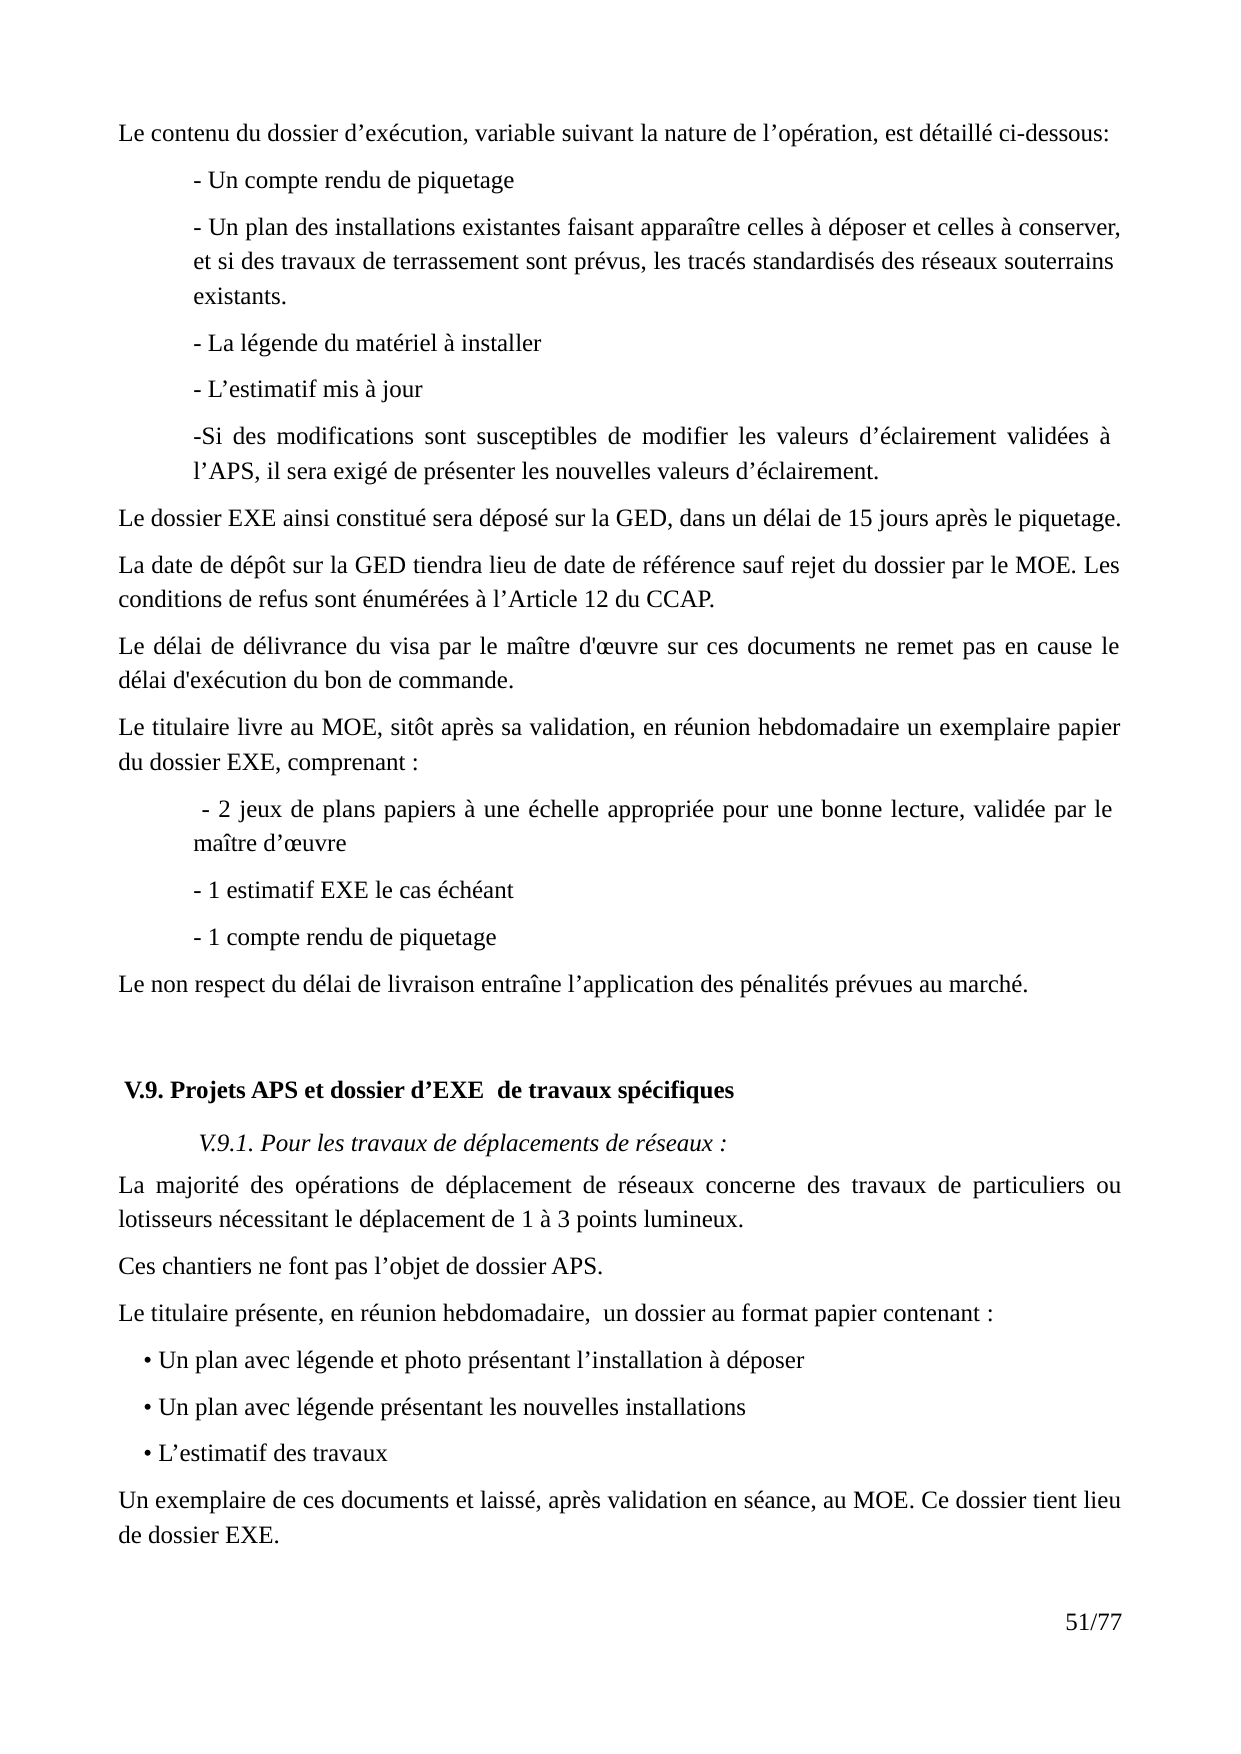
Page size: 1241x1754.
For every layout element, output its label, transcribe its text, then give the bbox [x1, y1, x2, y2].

text Le titulaire présente, en réunion hebdomadaire, un dossier au format papier contenant : [118, 1298, 1122, 1327]
text - Un compte rendu de piquetage [118, 165, 1122, 194]
text Ces chantiers ne font pas l’objet de dossier APS. [118, 1251, 1122, 1280]
text Le non respect du délai de livraison entraîne l’application des pénalités prévues au marché. [118, 969, 1122, 998]
text • Un plan avec légende présentant les nouvelles installations [118, 1392, 1122, 1420]
text La date de dépôt sur la GED tiendra lieu de date de référence sauf rejet du dossier par le MOE. Les conditions de refus sont énumérées à l’Article 12 du CCAP. [118, 550, 1122, 613]
text - 1 estimatif EXE le cas échéant [118, 875, 1122, 904]
text -Si des modifications sont susceptibles de modifier les valeurs d’éclairement validées à l’APS, il sera exigé de présenter les nouvelles valeurs d’éclairement. [118, 421, 1122, 485]
text - La légende du matériel à installer [118, 328, 1122, 356]
text Le dossier EXE ainsi constitué sera déposé sur la GED, dans un délai de 15 jours après le piquetage. [118, 503, 1122, 532]
subtitle Projets APS et dossier d’EXE de travaux spécifiques [118, 1075, 1122, 1104]
subtitle Pour les travaux de déplacements de réseaux : [192, 1128, 1122, 1157]
text - 2 jeux de plans papiers à une échelle appropriée pour une bonne lecture, validée par le maître d’œuvre [118, 794, 1122, 857]
text • L’estimatif des travaux [118, 1438, 1122, 1467]
text Le contenu du dossier d’exécution, variable suivant la nature de l’opération, est détaillé ci-dessous: [118, 118, 1122, 147]
text • Un plan avec légende et photo présentant l’installation à déposer [118, 1345, 1122, 1373]
text - 1 compte rendu de piquetage [118, 922, 1122, 951]
text - Un plan des installations existantes faisant apparaître celles à déposer et celles à conserver, et si des travaux de terrassement sont prévus, les tracés standardisés des réseaux souterrains existants. [118, 212, 1122, 309]
text - L’estimatif mis à jour [118, 374, 1122, 403]
text Un exemplaire de ces documents et laissé, après validation en séance, au MOE. Ce dossier tient lieu de dossier EXE. [118, 1485, 1122, 1549]
text Le délai de délivrance du visa par le maître d'œuvre sur ces documents ne remet pas en cause le délai d'exécution du bon de commande. [118, 631, 1122, 694]
text Le titulaire livre au MOE, sitôt après sa validation, en réunion hebdomadaire un exemplaire papier du dossier EXE, comprenant : [118, 712, 1122, 776]
text La majorité des opérations de déplacement de réseaux concerne des travaux de particuliers ou lotisseurs nécessitant le déplacement de 1 à 3 points lumineux. [118, 1170, 1122, 1233]
